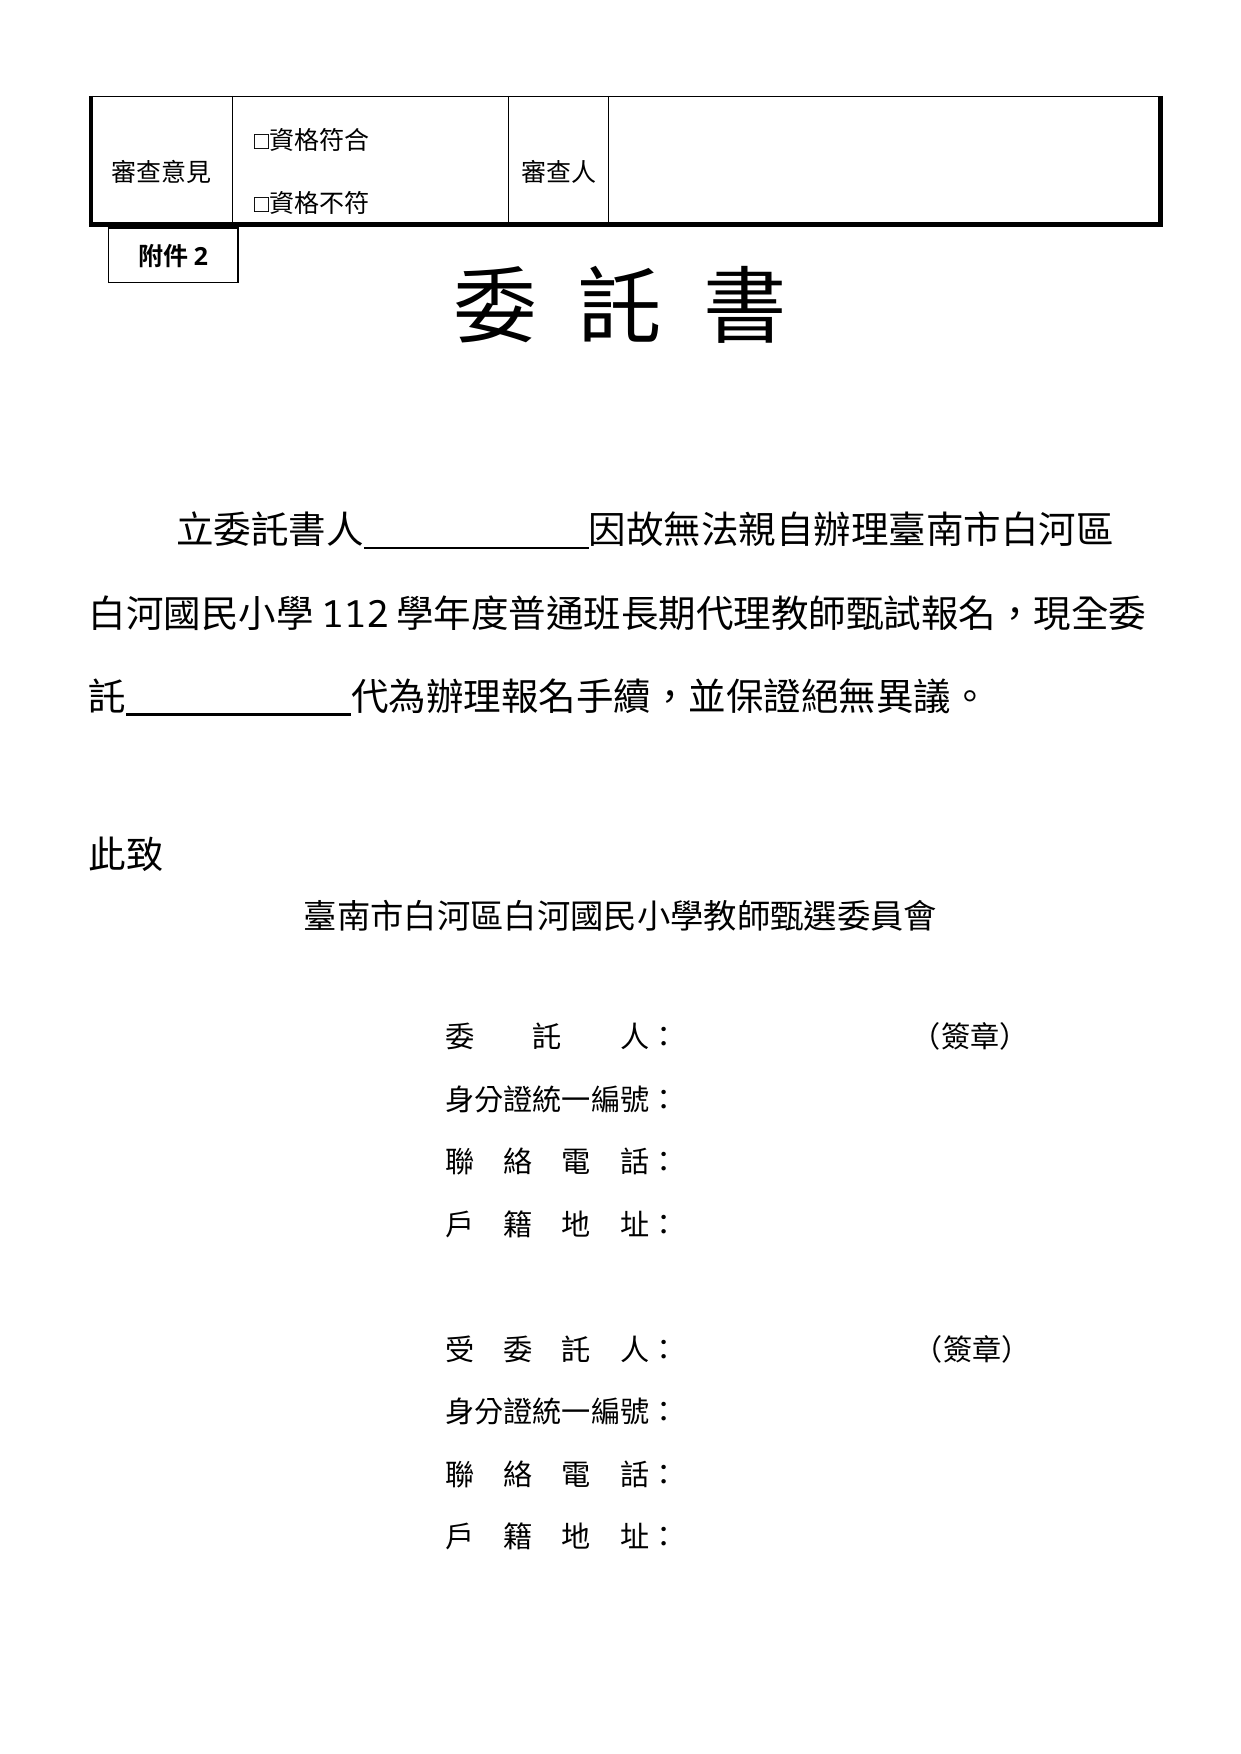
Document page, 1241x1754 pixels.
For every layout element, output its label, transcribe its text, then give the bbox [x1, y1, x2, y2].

table_cell [609, 97, 1158, 222]
text 戶 籍 地 址： [439, 1185, 1152, 1248]
table_cell 審查人 [509, 97, 608, 222]
table_cell 審查意見 [93, 97, 232, 222]
text 委 託 書 [89, 227, 1152, 352]
text 白河國民小學112學年度普通班長期代理教師甄試報名，現全委託 代為辦理報名手續，並保證絕無異議。 [89, 560, 1152, 727]
text 臺南市白河區白河國民小學教師甄選委員會 [89, 873, 1152, 935]
text 聯 絡 電 話： [439, 1435, 1152, 1498]
text 戶 籍 地 址： [439, 1498, 1152, 1560]
table_cell □資格符合 □資格不符 [233, 97, 508, 222]
text 委 託 人： （簽章） [439, 998, 1152, 1060]
text 立委託書人 因故無法親自辦理臺南市白河區 [89, 477, 1152, 560]
text 受 委 託 人： （簽章） [439, 1310, 1152, 1373]
text 身分證統一編號： [439, 1373, 1152, 1435]
text 附件2 [124, 236, 222, 272]
text 聯 絡 電 話： [439, 1123, 1152, 1185]
text 身分證統一編號： [439, 1060, 1152, 1123]
text 此致 [89, 810, 1152, 873]
